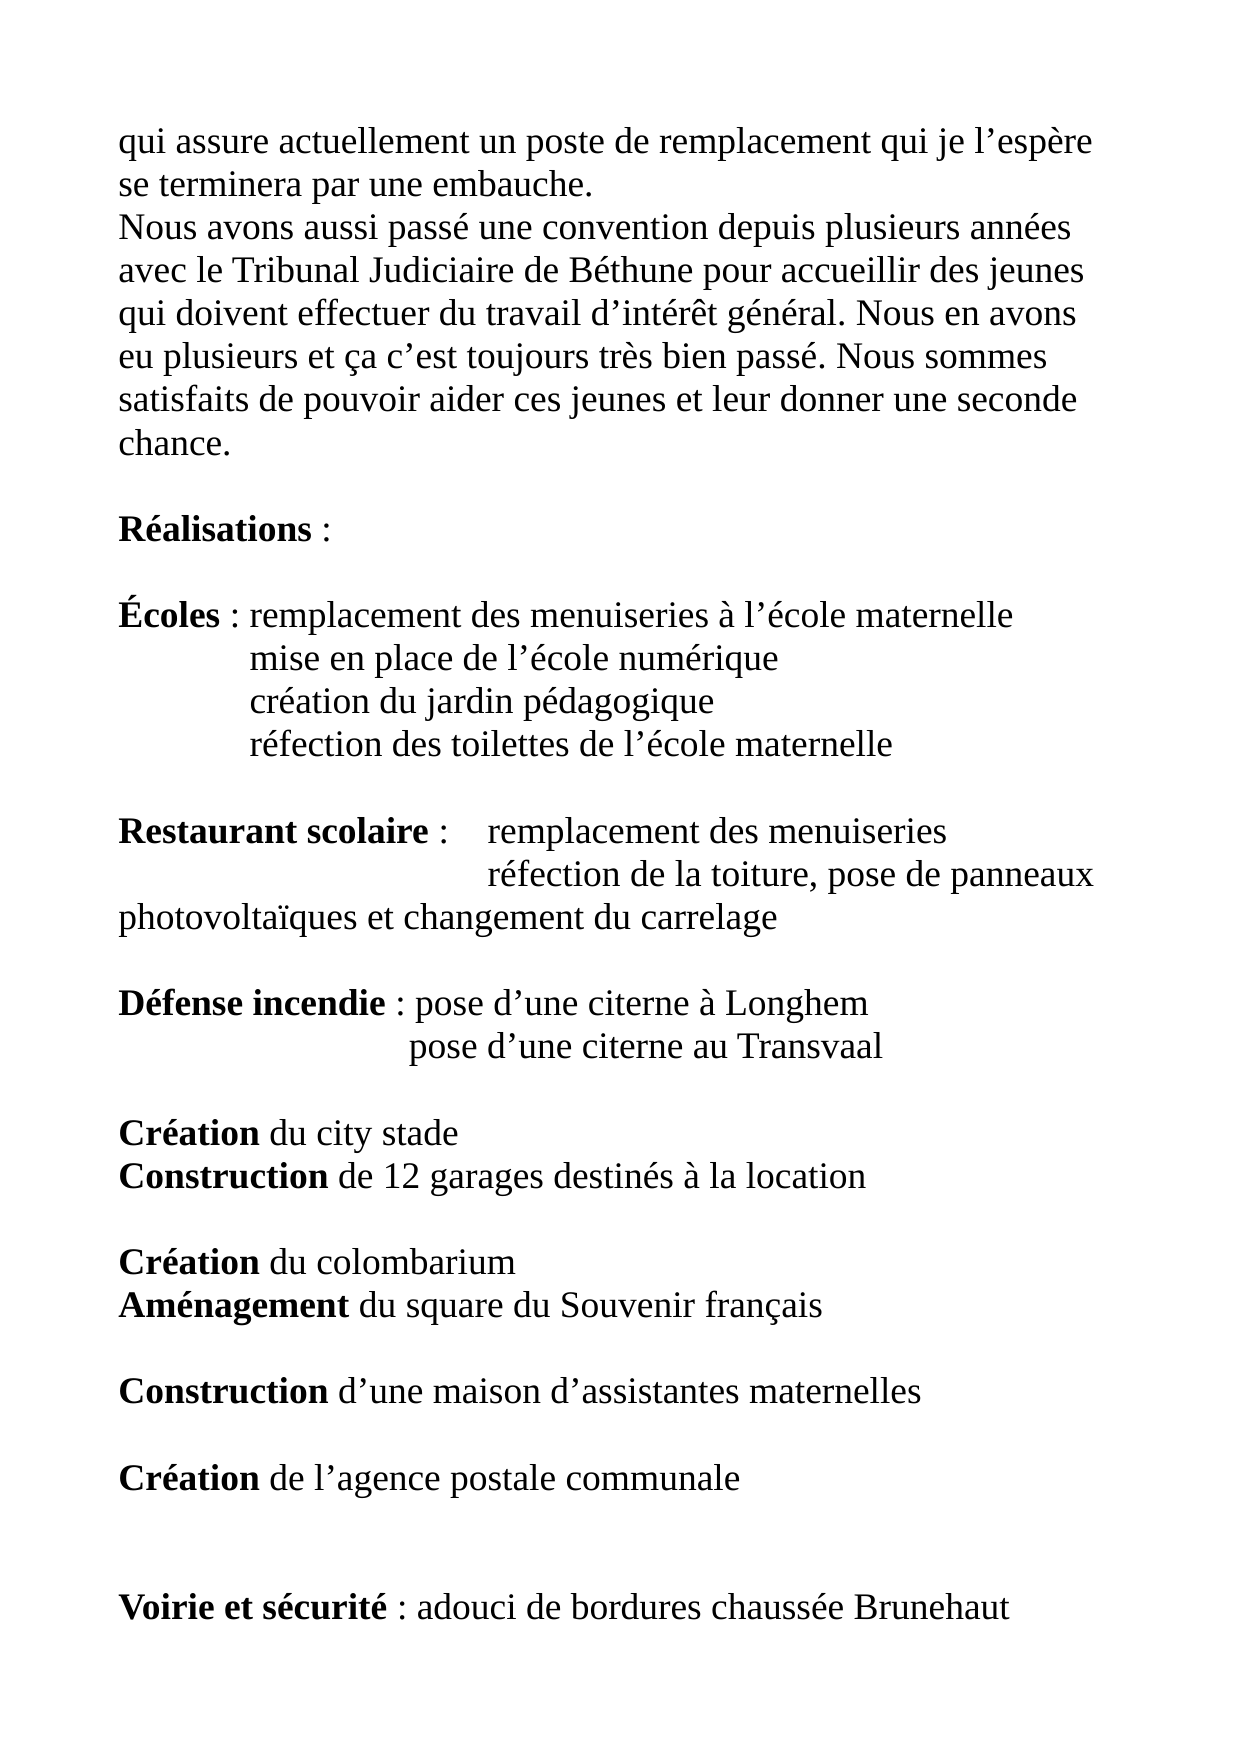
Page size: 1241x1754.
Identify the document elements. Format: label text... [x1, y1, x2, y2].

text Défense incendie : pose d’une citerne à Longhem [118, 981, 1122, 1024]
text Restaurant scolaire : remplacement des menuiseries [118, 808, 1122, 851]
text Voirie et sécurité : adouci de bordures chaussée Brunehaut [118, 1584, 1122, 1627]
text Création du colombarium [118, 1239, 1122, 1282]
text pose d’une citerne au Transvaal [118, 1024, 1122, 1067]
text réfection de la toiture, pose de panneaux photovoltaïques et changement du carrelage [118, 851, 1122, 937]
text réfection des toilettes de l’école maternelle [118, 722, 1122, 765]
text Nous avons aussi passé une convention depuis plusieurs années avec le Tribunal Judiciaire de Béthune pour accueillir des jeunes qui doivent effectuer du travail d’intérêt général. Nous en avons eu plusieurs et ça c’est toujours très bien passé. Nous sommes satisfaits de pouvoir aider ces jeunes et leur donner une seconde chance. [118, 204, 1122, 463]
text Réalisations : [118, 506, 1122, 549]
text création du jardin pédagogique [118, 679, 1122, 722]
text Écoles : remplacement des menuiseries à l’école maternelle [118, 592, 1122, 636]
text Création du city stade [118, 1110, 1122, 1153]
text Construction de 12 garages destinés à la location [118, 1153, 1122, 1196]
text Aménagement du square du Souvenir français [118, 1282, 1122, 1326]
text qui assure actuellement un poste de remplacement qui je l’espère se terminera par une embauche. [118, 118, 1122, 204]
text Création de l’agence postale communale [118, 1455, 1122, 1498]
text Construction d’une maison d’assistantes maternelles [118, 1369, 1122, 1412]
text mise en place de l’école numérique [118, 636, 1122, 679]
